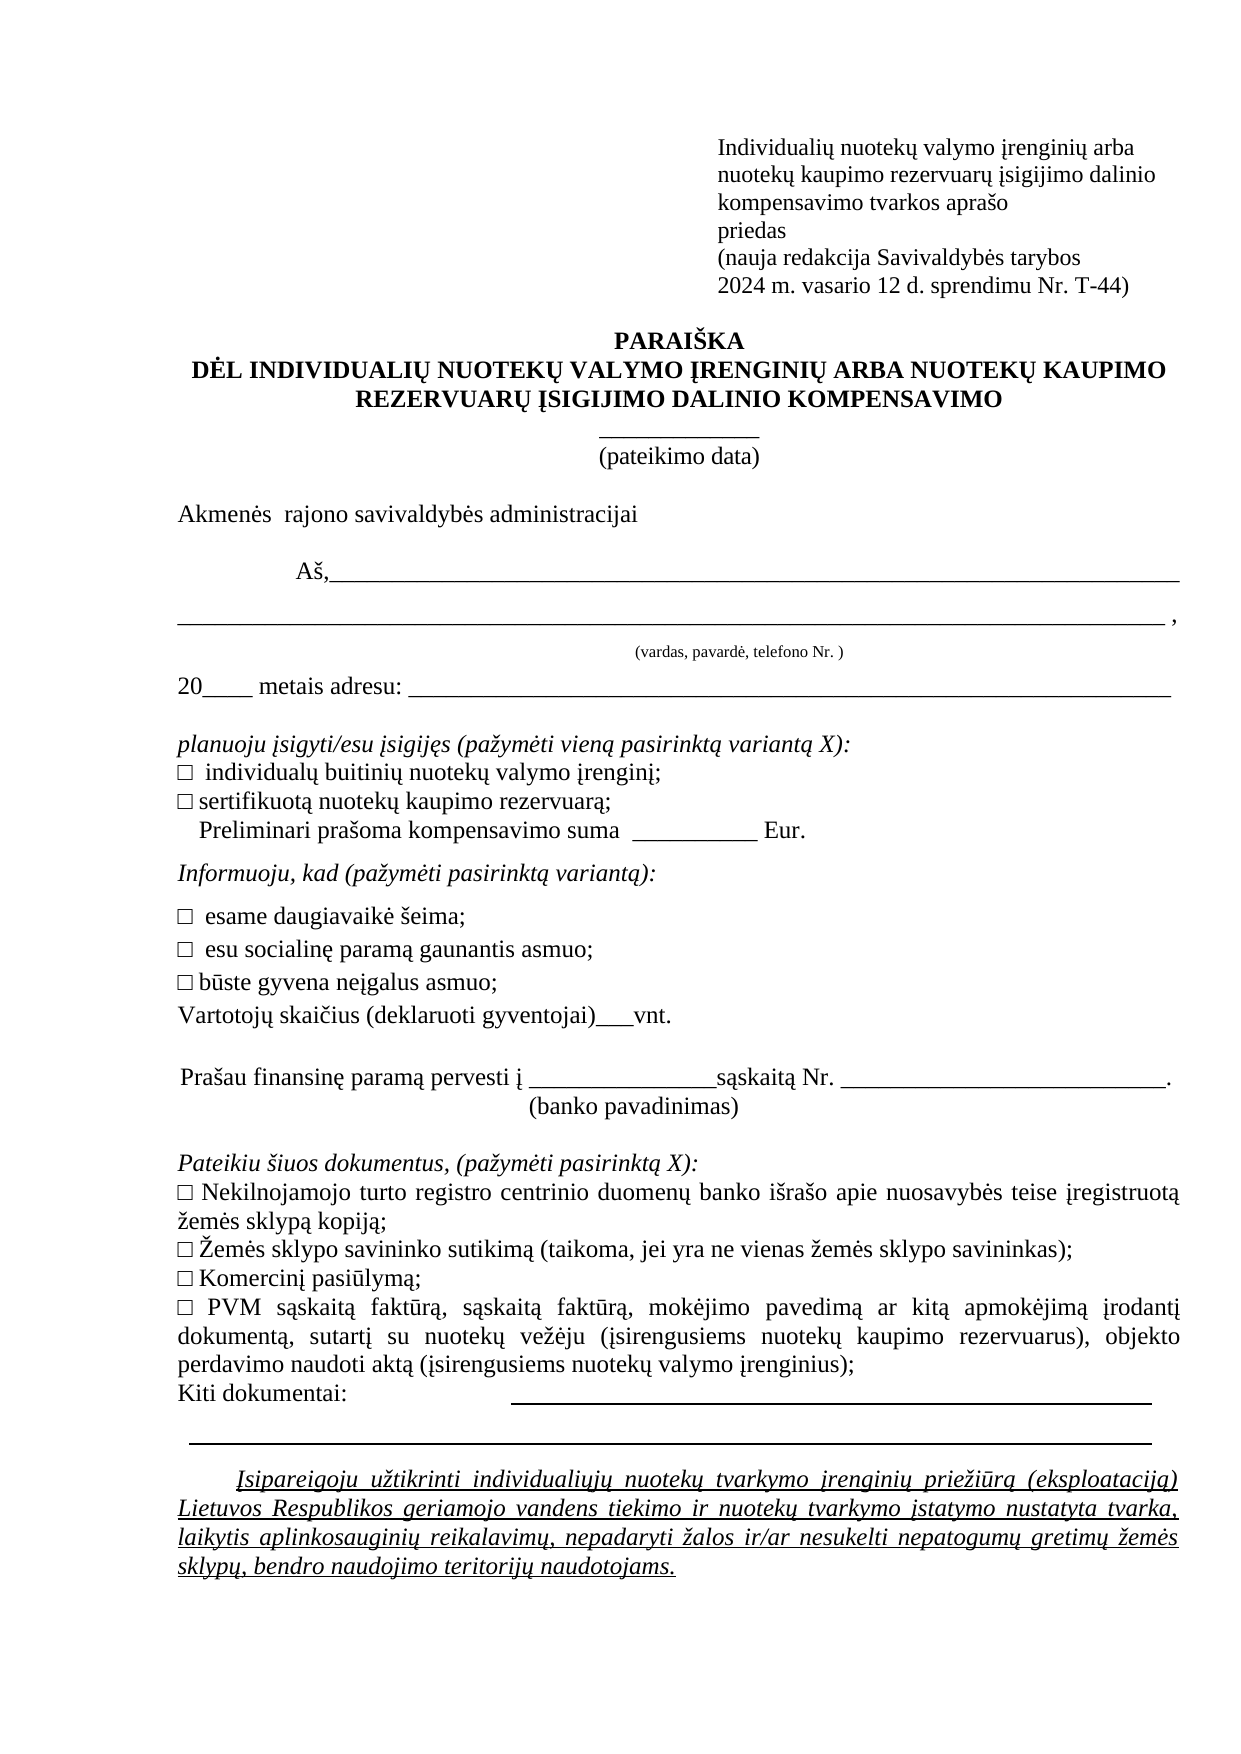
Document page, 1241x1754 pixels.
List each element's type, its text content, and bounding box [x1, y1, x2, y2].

text DĖL individualiŲ nuotekų valymo įrenginiŲ ARBA NUOTEKŲ KAUPIMO REZERVUARŲ ĮSIGIJIMO DALINIO KOMPENSAVIMO [177, 355, 1181, 412]
text 2024 m. vasario 12 d. sprendimu Nr. T-44) [717, 271, 1181, 298]
text □ esame daugiavaikė šeima; [177, 901, 1181, 930]
text Preliminari prašoma kompensavimo suma __________ Eur. [177, 815, 1181, 844]
text (nauja redakcija Savivaldybės tarybos [717, 243, 1181, 271]
text (pateikimo data) [177, 441, 1181, 470]
text Akmenės rajono savivaldybės administracijai [177, 499, 1181, 527]
text □ sertifikuotą nuotekų kaupimo rezervuarą; [177, 786, 1181, 815]
text _______________________________________________________________________________ , [177, 599, 1181, 628]
text Individualių nuotekų valymo įrenginių arba [717, 133, 1181, 161]
text Pateikiu šiuos dokumentus, (pažymėti pasirinktą X): [177, 1148, 1181, 1177]
text Aš,____________________________________________________________________ [177, 556, 1181, 585]
text Vartotojų skaičius (deklaruoti gyventojai)___vnt. [177, 1000, 1181, 1029]
text □ PVM sąskaitą faktūrą, sąskaitą faktūrą, mokėjimo pavedimą ar kitą apmokėjimą įrodantį dokumentą, sutartį su nuotekų vežėju (įsirengusiems nuotekų kaupimo rezervuarus), objekto perdavimo naudoti aktą (įsirengusiems nuotekų valymo įrenginius); [177, 1292, 1181, 1378]
text planuoju įsigyti/esu įsigijęs (pažymėti vieną pasirinktą variantą X): [177, 729, 1181, 757]
text Įsipareigoju užtikrinti individualiųjų nuotekų tvarkymo įrenginių priežiūrą (eksploataciją) Lietuvos Respublikos geriamojo vandens tiekimo ir nuotekų tvarkymo įstatymo nustatyta tvarka, laikytis aplinkosauginių reikalavimų, nepadaryti žalos ir/ar nesukelti nepatogumų gretimų žemės sklypų, bendro naudojimo teritorijų naudotojams. [177, 1464, 1181, 1579]
text Prašau finansinę paramą pervesti į _______________sąskaitą Nr. __________________________. [148, 1062, 1181, 1091]
text □ Žemės sklypo savininko sutikimą (taikoma, jei yra ne vienas žemės sklypo savininkas); [177, 1234, 1181, 1263]
text □ Nekilnojamojo turto registro centrinio duomenų banko išrašo apie nuosavybės teise įregistruotą žemės sklypą kopiją; [177, 1177, 1181, 1234]
text □ esu socialinę paramą gaunantis asmuo; [177, 934, 1181, 963]
text □ būste gyvena neįgalus asmuo; [177, 967, 1181, 996]
text kompensavimo tvarkos aprašo [717, 188, 1181, 216]
text (banko pavadinimas) [148, 1091, 1181, 1119]
text _____________ [177, 412, 1181, 441]
text nuotekų kaupimo rezervuarų įsigijimo dalinio [717, 161, 1181, 188]
text priedas [717, 216, 1181, 243]
text Kiti dokumentai: [177, 1378, 1181, 1407]
text PARAIŠKA [177, 326, 1181, 355]
text 20____ metais adresu: _____________________________________________________________ [177, 671, 1181, 700]
text □ Komercinį pasiūlymą; [177, 1263, 1181, 1292]
text Informuoju, kad (pažymėti pasirinktą variantą): [177, 858, 1181, 887]
text (vardas, pavardė, telefono Nr. ) [177, 642, 1181, 671]
text □ individualų buitinių nuotekų valymo įrenginį; [177, 757, 1181, 786]
